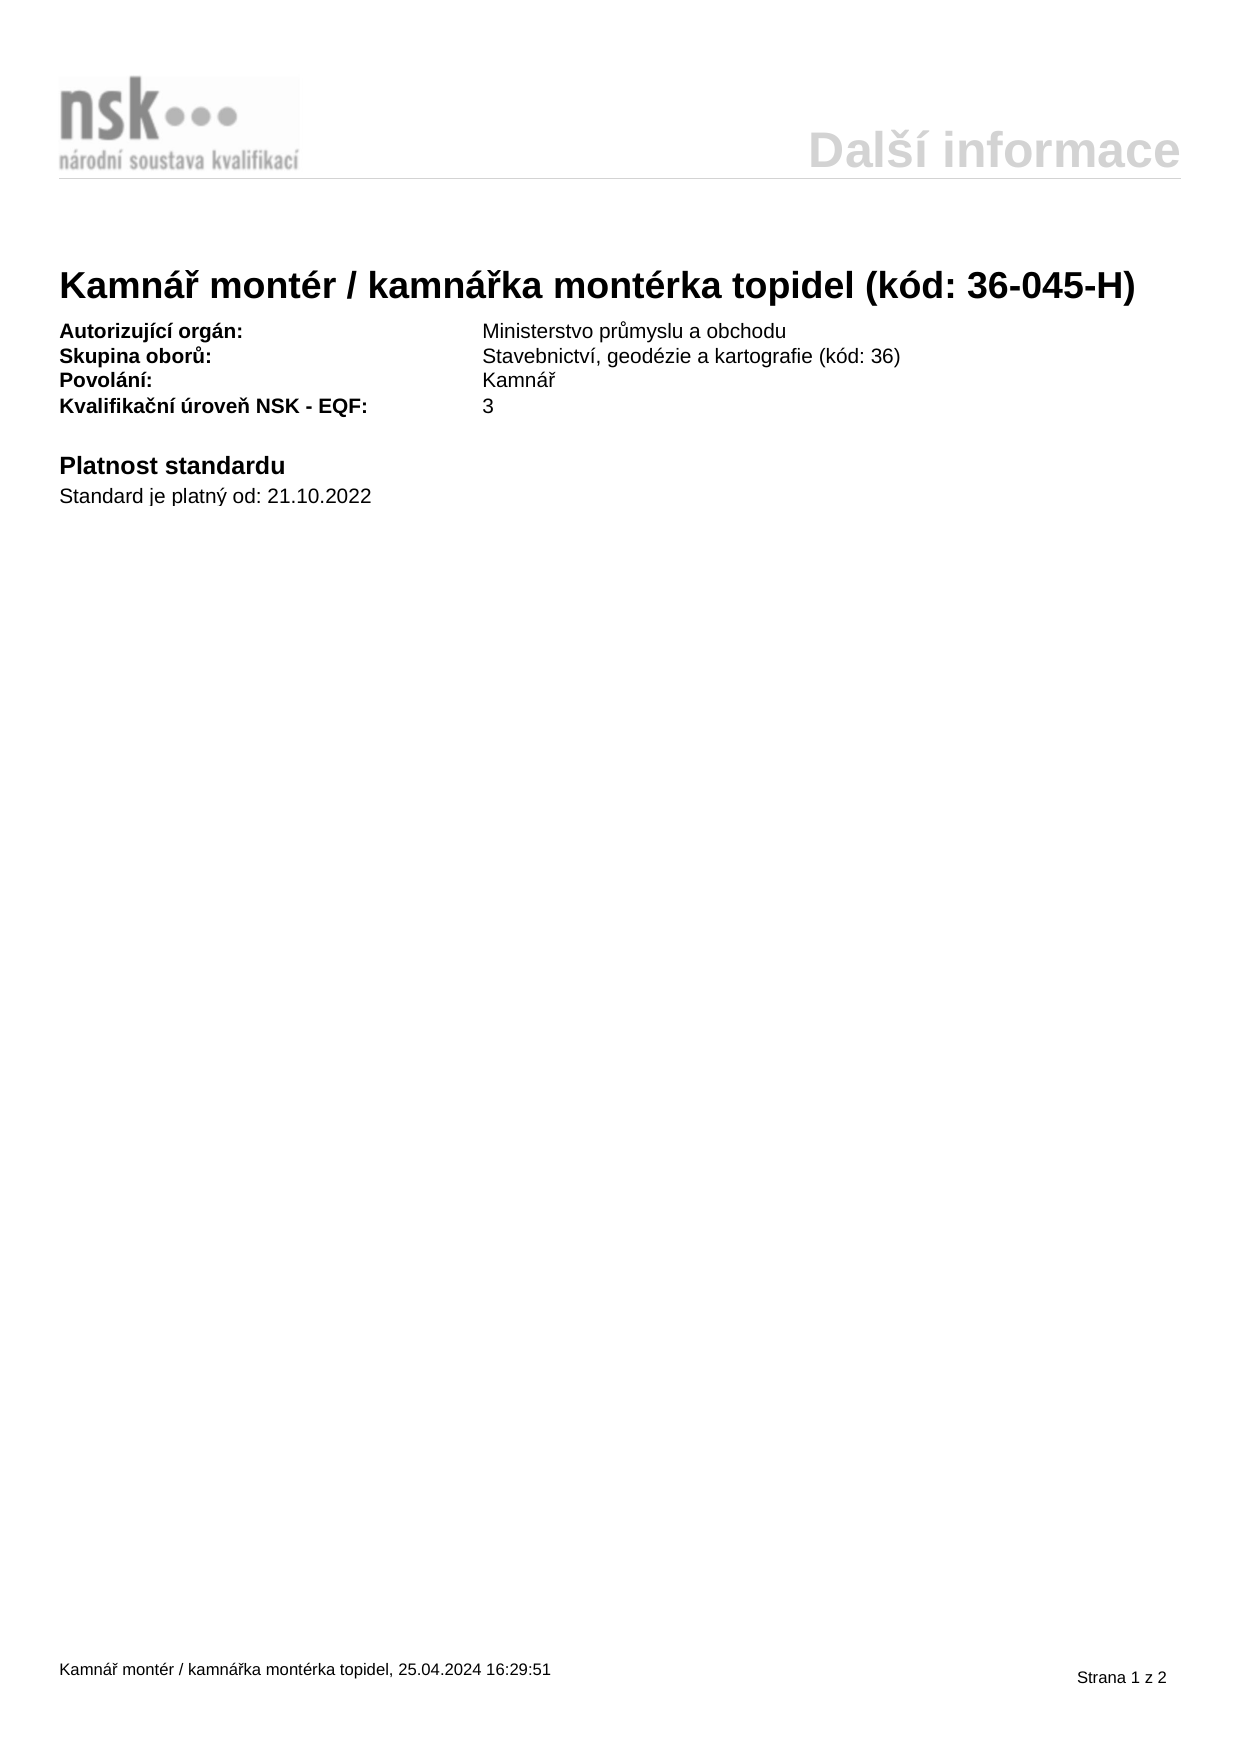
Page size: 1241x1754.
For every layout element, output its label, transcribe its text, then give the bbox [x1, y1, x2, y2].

table_cell [119, 172, 482, 178]
table_cell [1167, 196, 1181, 224]
table_cell [482, 1106, 619, 1383]
picture [58, 59, 620, 172]
table_cell [627, 418, 861, 447]
table_cell Kvalifikační úroveň NSK - EQF: [59, 394, 482, 417]
table_cell [627, 1106, 861, 1383]
table_cell [619, 418, 627, 447]
table_cell [861, 418, 1167, 447]
table_cell Skupina oborů: [59, 344, 482, 368]
table_cell [482, 806, 619, 1106]
table_cell [59, 172, 119, 178]
table_cell [119, 1384, 482, 1659]
table_cell [119, 1106, 482, 1383]
table_cell [119, 806, 482, 1106]
table_cell [119, 418, 482, 447]
table_cell Autorizující orgán: [59, 319, 482, 343]
table_cell [59, 1384, 119, 1659]
table_cell [861, 1384, 1167, 1659]
table_cell [861, 307, 1167, 319]
table_cell [119, 307, 482, 319]
table_header [620, 59, 627, 172]
table_cell Ministerstvo průmyslu a obchodu [482, 319, 1181, 344]
table_cell Kamnář montér / kamnářka montérka topidel (kód: 36-045-H) [59, 224, 1181, 307]
table_cell [1167, 1384, 1181, 1659]
table_cell Strana 1 z 2 [861, 1660, 1167, 1696]
table_cell [59, 418, 119, 447]
table_cell Povolání: [59, 368, 482, 392]
table_cell Standard je platný od: 21.10.2022 [59, 484, 1181, 506]
table_cell [119, 506, 482, 806]
table_cell [619, 172, 627, 178]
table_cell [482, 196, 619, 224]
table_cell 3 [482, 394, 1181, 417]
table_header Další informace [627, 59, 1181, 178]
table_cell [1167, 1660, 1181, 1696]
table_cell [1167, 307, 1181, 319]
table_cell [627, 196, 861, 224]
table_cell [619, 196, 627, 224]
table_cell [119, 196, 482, 224]
table_cell [482, 418, 619, 447]
table_cell [482, 307, 619, 319]
table_cell Stavebnictví, geodézie a kartografie (kód: 36) [482, 344, 1181, 368]
table_cell [627, 506, 861, 806]
table_cell [482, 1384, 619, 1659]
table_cell [619, 1106, 627, 1383]
table_cell [1167, 806, 1181, 1106]
table_cell [627, 806, 861, 1106]
table_cell [59, 806, 119, 1106]
table_cell [59, 196, 119, 224]
table_cell [1167, 506, 1181, 806]
table_cell [1167, 418, 1181, 447]
table_cell Kamnář [482, 368, 1181, 393]
table_cell [1167, 1106, 1181, 1383]
table_cell [59, 1106, 119, 1383]
table_cell [861, 1106, 1167, 1383]
table_cell Kamnář montér / kamnářka montérka topidel, 25.04.2024 16:29:51 [59, 1660, 861, 1696]
table_cell [861, 806, 1167, 1106]
table_cell [619, 307, 627, 319]
table_cell [482, 506, 619, 806]
table_cell [619, 806, 627, 1106]
table_cell [619, 1384, 627, 1659]
table_cell Platnost standardu [59, 448, 1181, 483]
table_cell [627, 1384, 861, 1659]
table_cell [861, 196, 1167, 224]
table_cell [627, 307, 861, 319]
table_cell [59, 179, 1181, 196]
table_cell [482, 172, 619, 178]
table_cell [861, 506, 1167, 806]
table_cell [59, 506, 119, 806]
table_cell [619, 506, 627, 806]
table_cell [59, 307, 119, 319]
